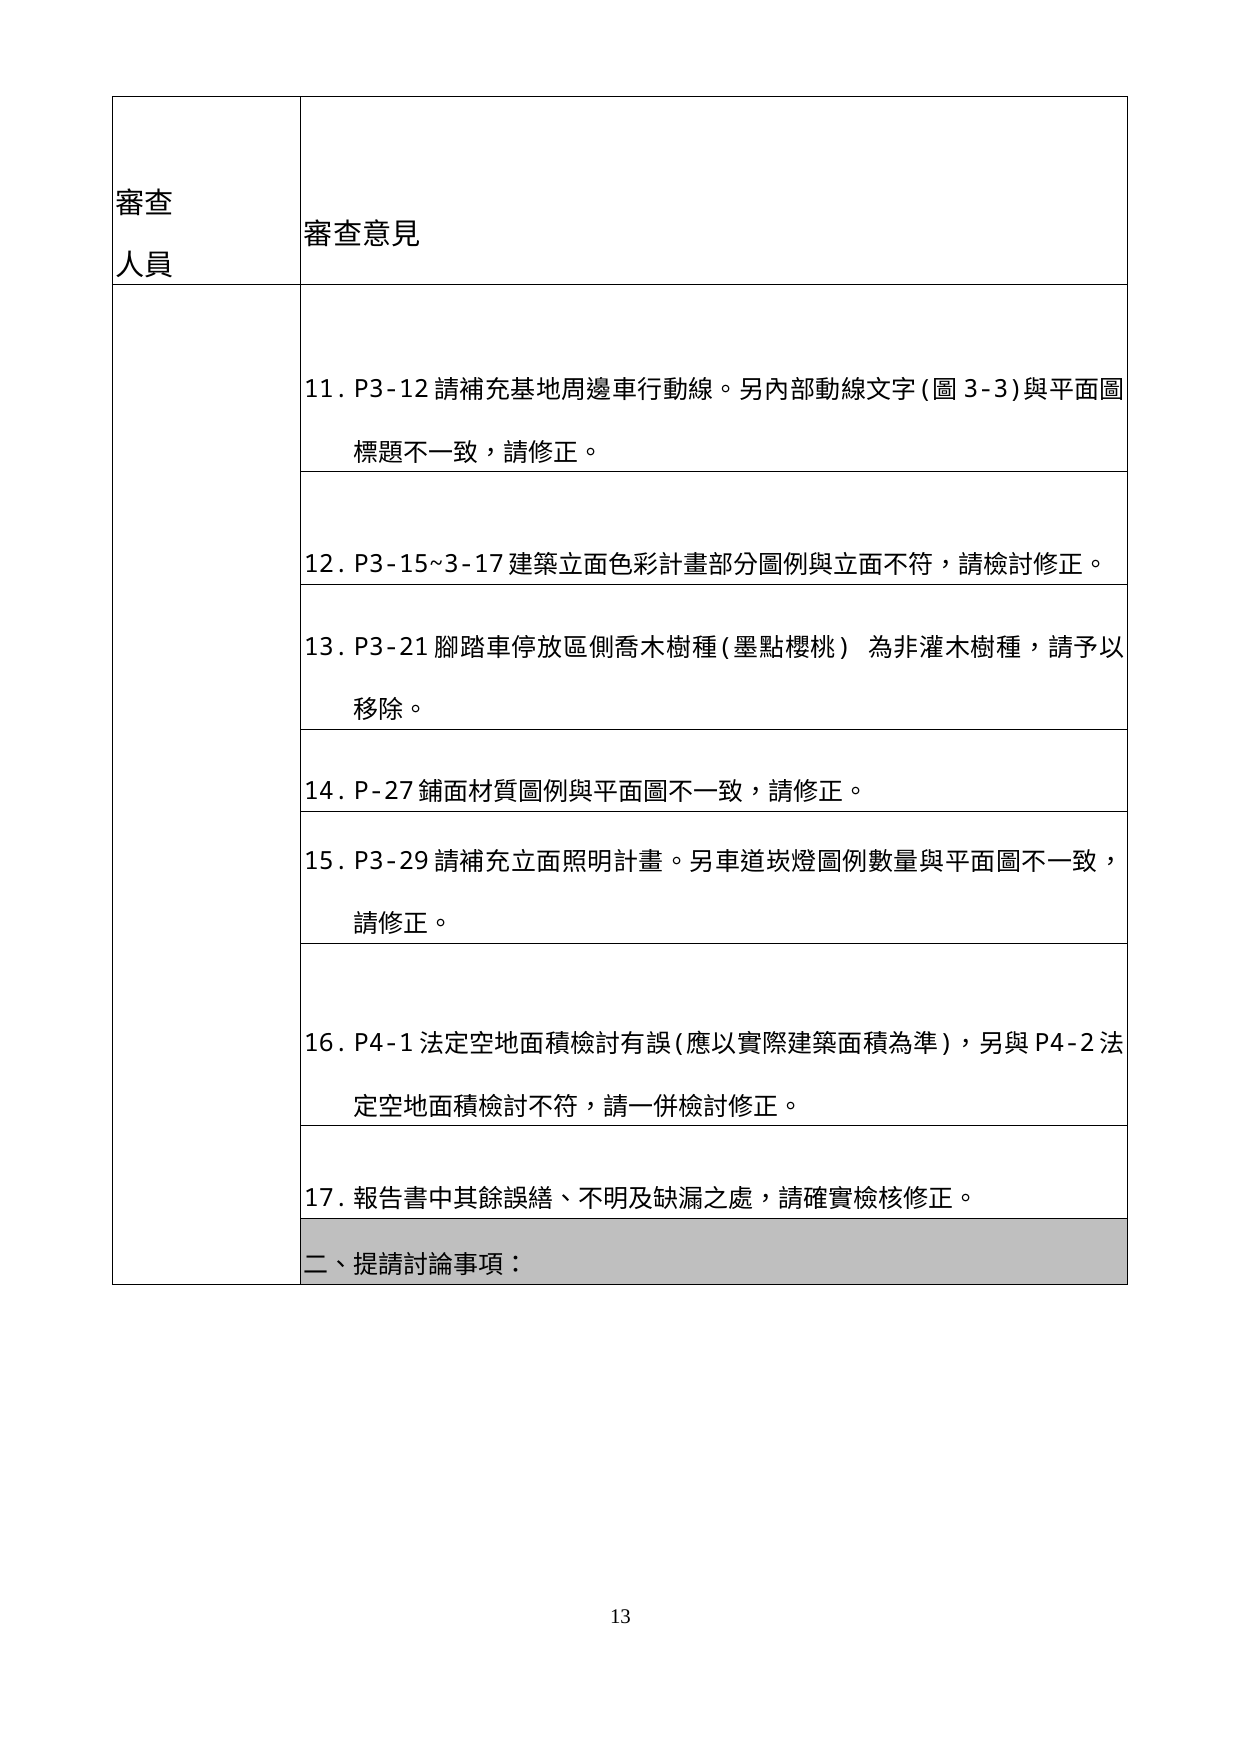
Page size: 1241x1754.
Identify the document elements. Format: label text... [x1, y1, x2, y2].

table_cell P4-1法定空地面積檢討有誤(應以實際建築面積為準)，另與P4-2法定空地面積檢討不符，請一併檢討修正。 [301, 944, 1127, 1125]
table_cell P3-12請補充基地周邊車行動線。另內部動線文字(圖3-3)與平面圖標題不一致，請修正。 [301, 285, 1127, 471]
table_header 審查 人員 [113, 97, 300, 284]
table_cell [113, 285, 300, 1284]
table_header 審查意見 [301, 97, 1127, 284]
table_cell P3-21腳踏車停放區側喬木樹種(墨點櫻桃) 為非灌木樹種，請予以移除。 [301, 585, 1127, 728]
table_cell 報告書中其餘誤繕、不明及缺漏之處，請確實檢核修正。 [301, 1126, 1127, 1217]
table_cell P3-15~3-17建築立面色彩計畫部分圖例與立面不符，請檢討修正。 [301, 472, 1127, 584]
table_cell P3-29請補充立面照明計畫。另車道崁燈圖例數量與平面圖不一致，請修正。 [301, 812, 1127, 943]
table_cell P-27鋪面材質圖例與平面圖不一致，請修正。 [301, 730, 1127, 811]
table_cell 二、提請討論事項： [301, 1219, 1127, 1284]
